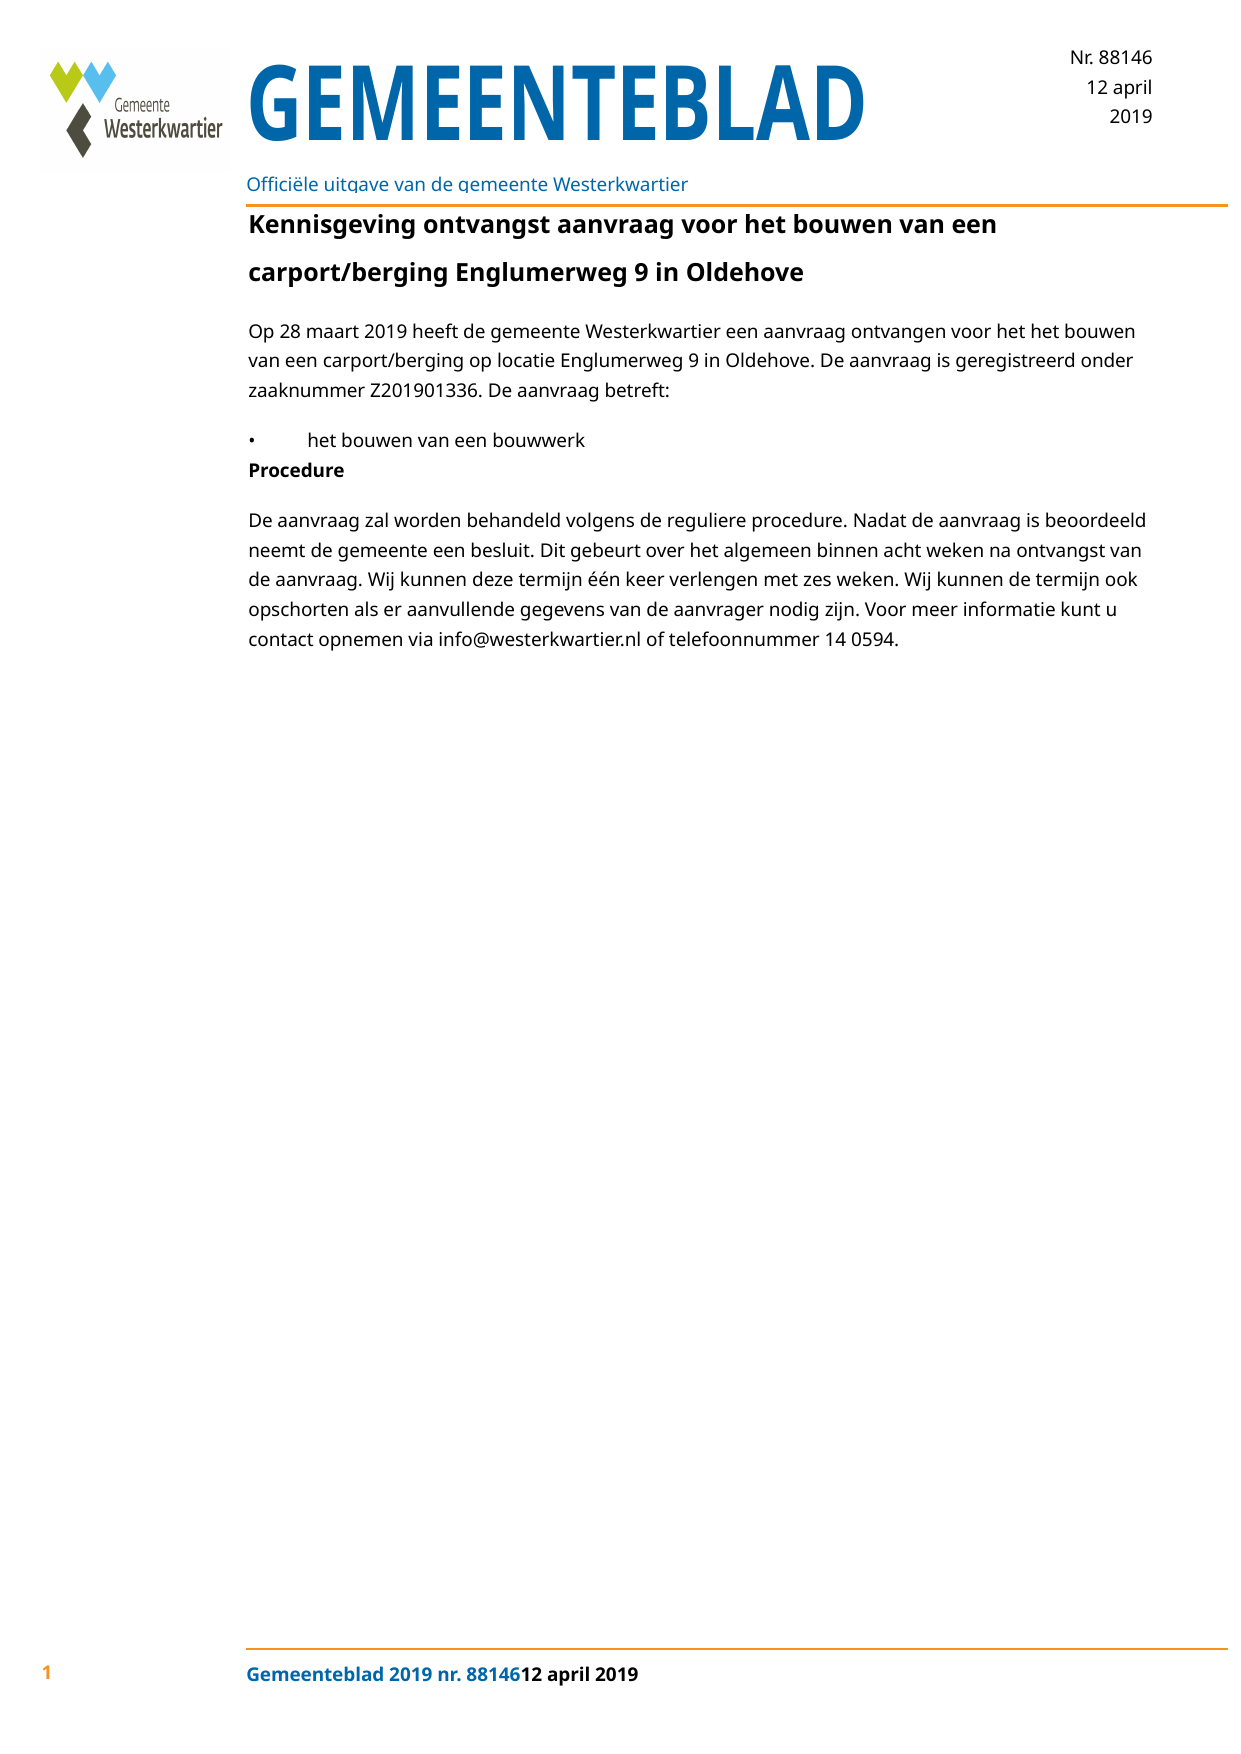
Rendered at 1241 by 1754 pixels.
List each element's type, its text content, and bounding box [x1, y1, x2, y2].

list het bouwen van een bouwwerk [248, 427, 1152, 453]
text De aanvraag zal worden behandeld volgens de reguliere procedure. Nadat de aanvraag is beoordeeld neemt de gemeente een besluit. Dit gebeurt over het algemeen binnen acht weken na ontvangst van de aanvraag. Wij kunnen deze termijn één keer verlengen met zes weken. Wij kunnen de termijn ook opschorten als er aanvullende gegevens van de aanvrager nodig zijn. Voor meer informatie kunt u contact opnemen via info@westerkwartier.nl of telefoonnummer 14 0594. [248, 507, 1152, 652]
text Procedure [248, 457, 1152, 483]
picture [41, 47, 231, 172]
text Kennisgeving ontvangst aanvraag voor het bouwen van een carport/berging Englumerweg 9 in Oldehove [248, 207, 1152, 288]
text Op 28 maart 2019 heeft de gemeente Westerkwartier een aanvraag ontvangen voor het het bouwen van een carport/berging op locatie Englumerweg 9 in Oldehove. De aanvraag is geregistreerd onder zaaknummer Z201901336. De aanvraag betreft: [248, 318, 1152, 403]
